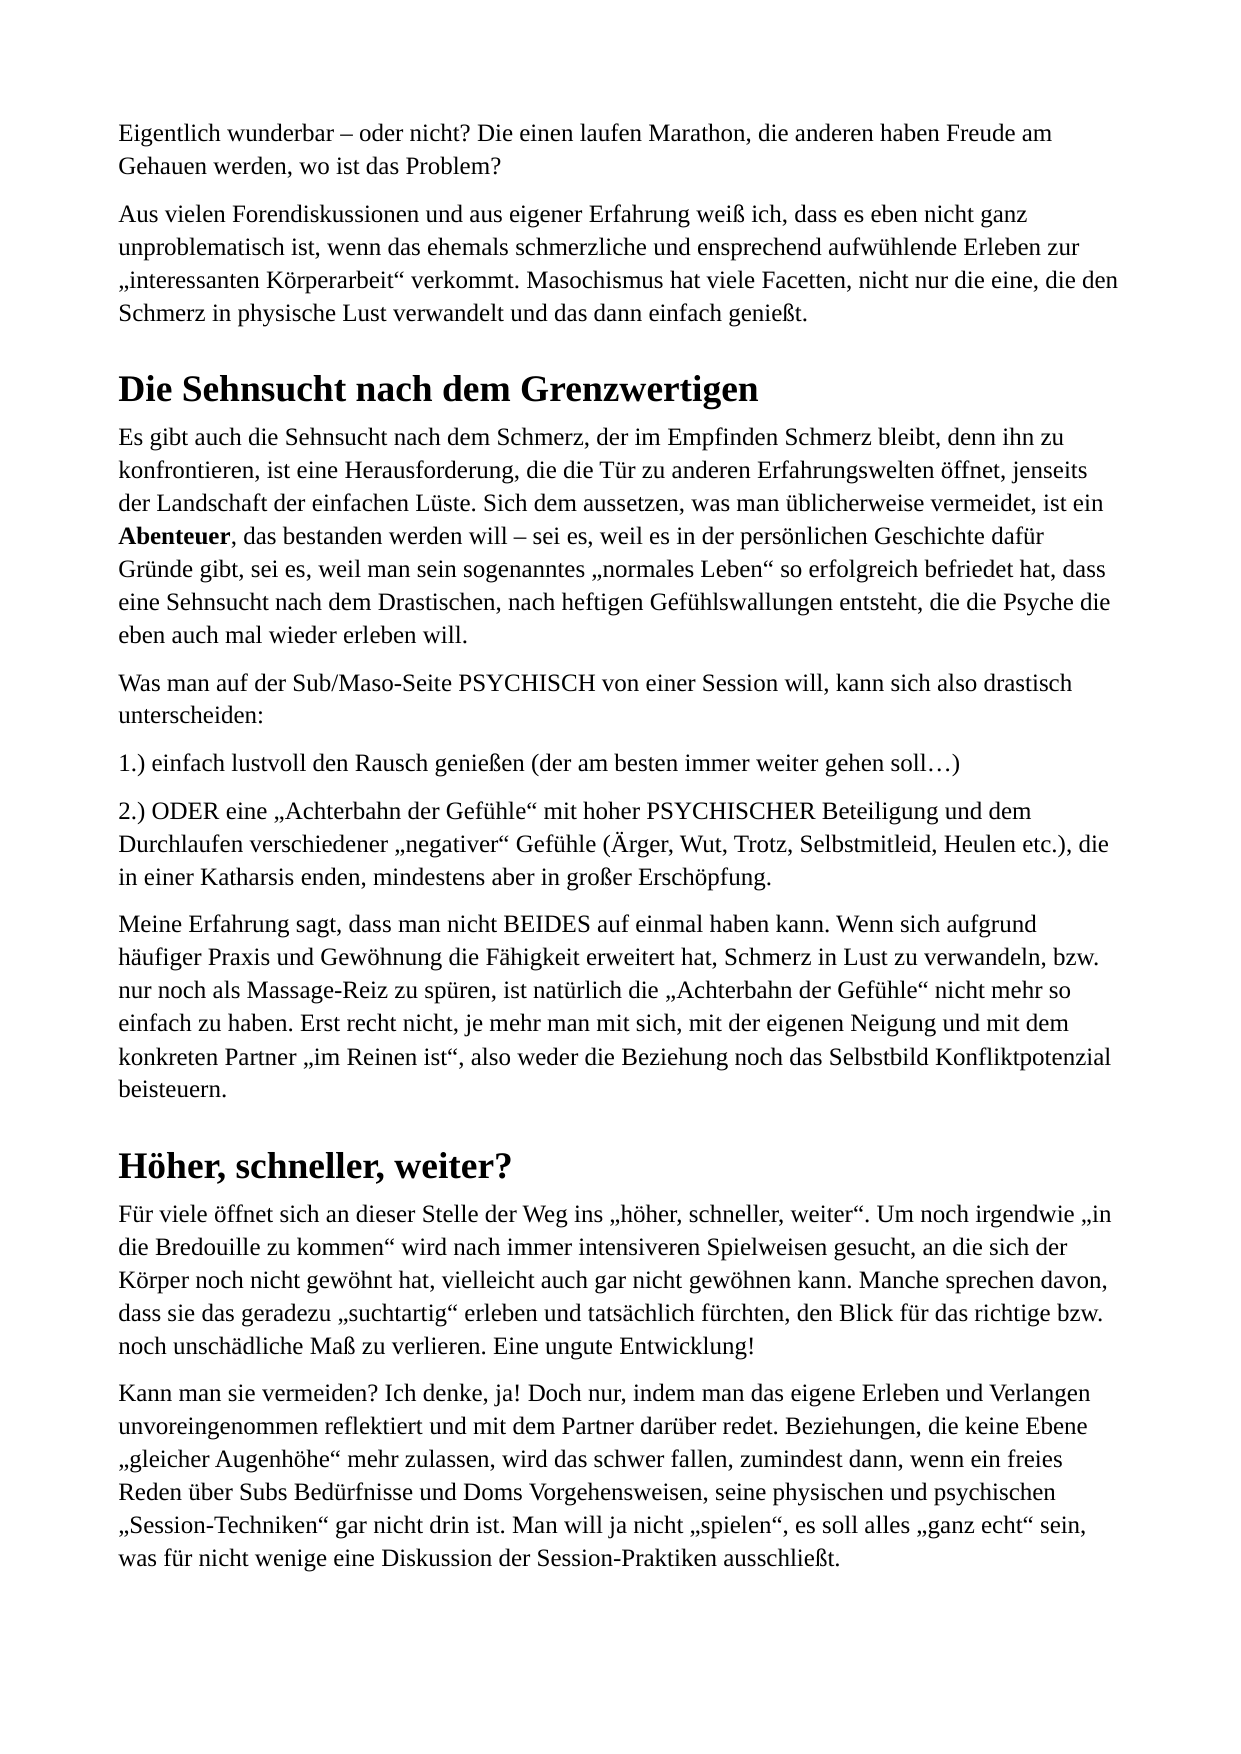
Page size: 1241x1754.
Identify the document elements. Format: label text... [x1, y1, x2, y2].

text Meine Erfahrung sagt, dass man nicht BEIDES auf einmal haben kann. Wenn sich aufgrund häufiger Praxis und Gewöhnung die Fähigkeit erweitert hat, Schmerz in Lust zu verwandeln, bzw. nur noch als Massage-Reiz zu spüren, ist natürlich die „Achterbahn der Gefühle“ nicht mehr so einfach zu haben. Erst recht nicht, je mehr man mit sich, mit der eigenen Neigung und mit dem konkreten Partner „im Reinen ist“, also weder die Beziehung noch das Selbstbild Konfliktpotenzial beisteuern. [118, 909, 1122, 1103]
text Aus vielen Forendiskussionen und aus eigener Erfahrung weiß ich, dass es eben nicht ganz unproblematisch ist, wenn das ehemals schmerzliche und ensprechend aufwühlende Erleben zur „interessanten Körperarbeit“ verkommt. Masochismus hat viele Facetten, nicht nur die eine, die den Schmerz in physische Lust verwandelt und das dann einfach genießt. [118, 199, 1122, 327]
text Für viele öffnet sich an dieser Stelle der Weg ins „höher, schneller, weiter“. Um noch irgendwie „in die Bredouille zu kommen“ wird nach immer intensiveren Spielweisen gesucht, an die sich der Körper noch nicht gewöhnt hat, vielleicht auch gar nicht gewöhnen kann. Manche sprechen davon, dass sie das geradezu „suchtartig“ erleben und tatsächlich fürchten, den Blick für das richtige bzw. noch unschädliche Maß zu verlieren. Eine ungute Entwicklung! [118, 1199, 1122, 1359]
subtitle Die Sehnsucht nach dem Grenzwertigen [118, 366, 1122, 409]
subtitle Höher, schneller, weiter? [118, 1143, 1122, 1186]
text Eigentlich wunderbar – oder nicht? Die einen laufen Marathon, die anderen haben Freude am Gehauen werden, wo ist das Problem? [118, 118, 1122, 180]
text 2.) ODER eine „Achterbahn der Gefühle“ mit hoher PSYCHISCHER Beteiligung und dem Durchlaufen verschiedener „negativer“ Gefühle (Ärger, Wut, Trotz, Selbstmitleid, Heulen etc.), die in einer Katharsis enden, mindestens aber in großer Erschöpfung. [118, 796, 1122, 891]
text Kann man sie vermeiden? Ich denke, ja! Doch nur, indem man das eigene Erleben und Verlangen unvoreingenommen reflektiert und mit dem Partner darüber redet. Beziehungen, die keine Ebene „gleicher Augenhöhe“ mehr zulassen, wird das schwer fallen, zumindest dann, wenn ein freies Reden über Subs Bedürfnisse und Doms Vorgehensweisen, seine physischen und psychischen „Session-Techniken“ gar nicht drin ist. Man will ja nicht „spielen“, es soll alles „ganz echt“ sein, was für nicht wenige eine Diskussion der Session-Praktiken ausschließt. [118, 1378, 1122, 1572]
text Was man auf der Sub/Maso-Seite PSYCHISCH von einer Session will, kann sich also drastisch unterscheiden: [118, 668, 1122, 729]
text 1.) einfach lustvoll den Rausch genießen (der am besten immer weiter gehen soll…) [118, 748, 1122, 777]
text Es gibt auch die Sehnsucht nach dem Schmerz, der im Empfinden Schmerz bleibt, denn ihn zu konfrontieren, ist eine Herausforderung, die die Tür zu anderen Erfahrungswelten öffnet, jenseits der Landschaft der einfachen Lüste. Sich dem aussetzen, was man üblicherweise vermeidet, ist ein Abenteuer, das bestanden werden will – sei es, weil es in der persönlichen Geschichte dafür Gründe gibt, sei es, weil man sein sogenanntes „normales Leben“ so erfolgreich befriedet hat, dass eine Sehnsucht nach dem Drastischen, nach heftigen Gefühlswallungen entsteht, die die Psyche die eben auch mal wieder erleben will. [118, 422, 1122, 649]
